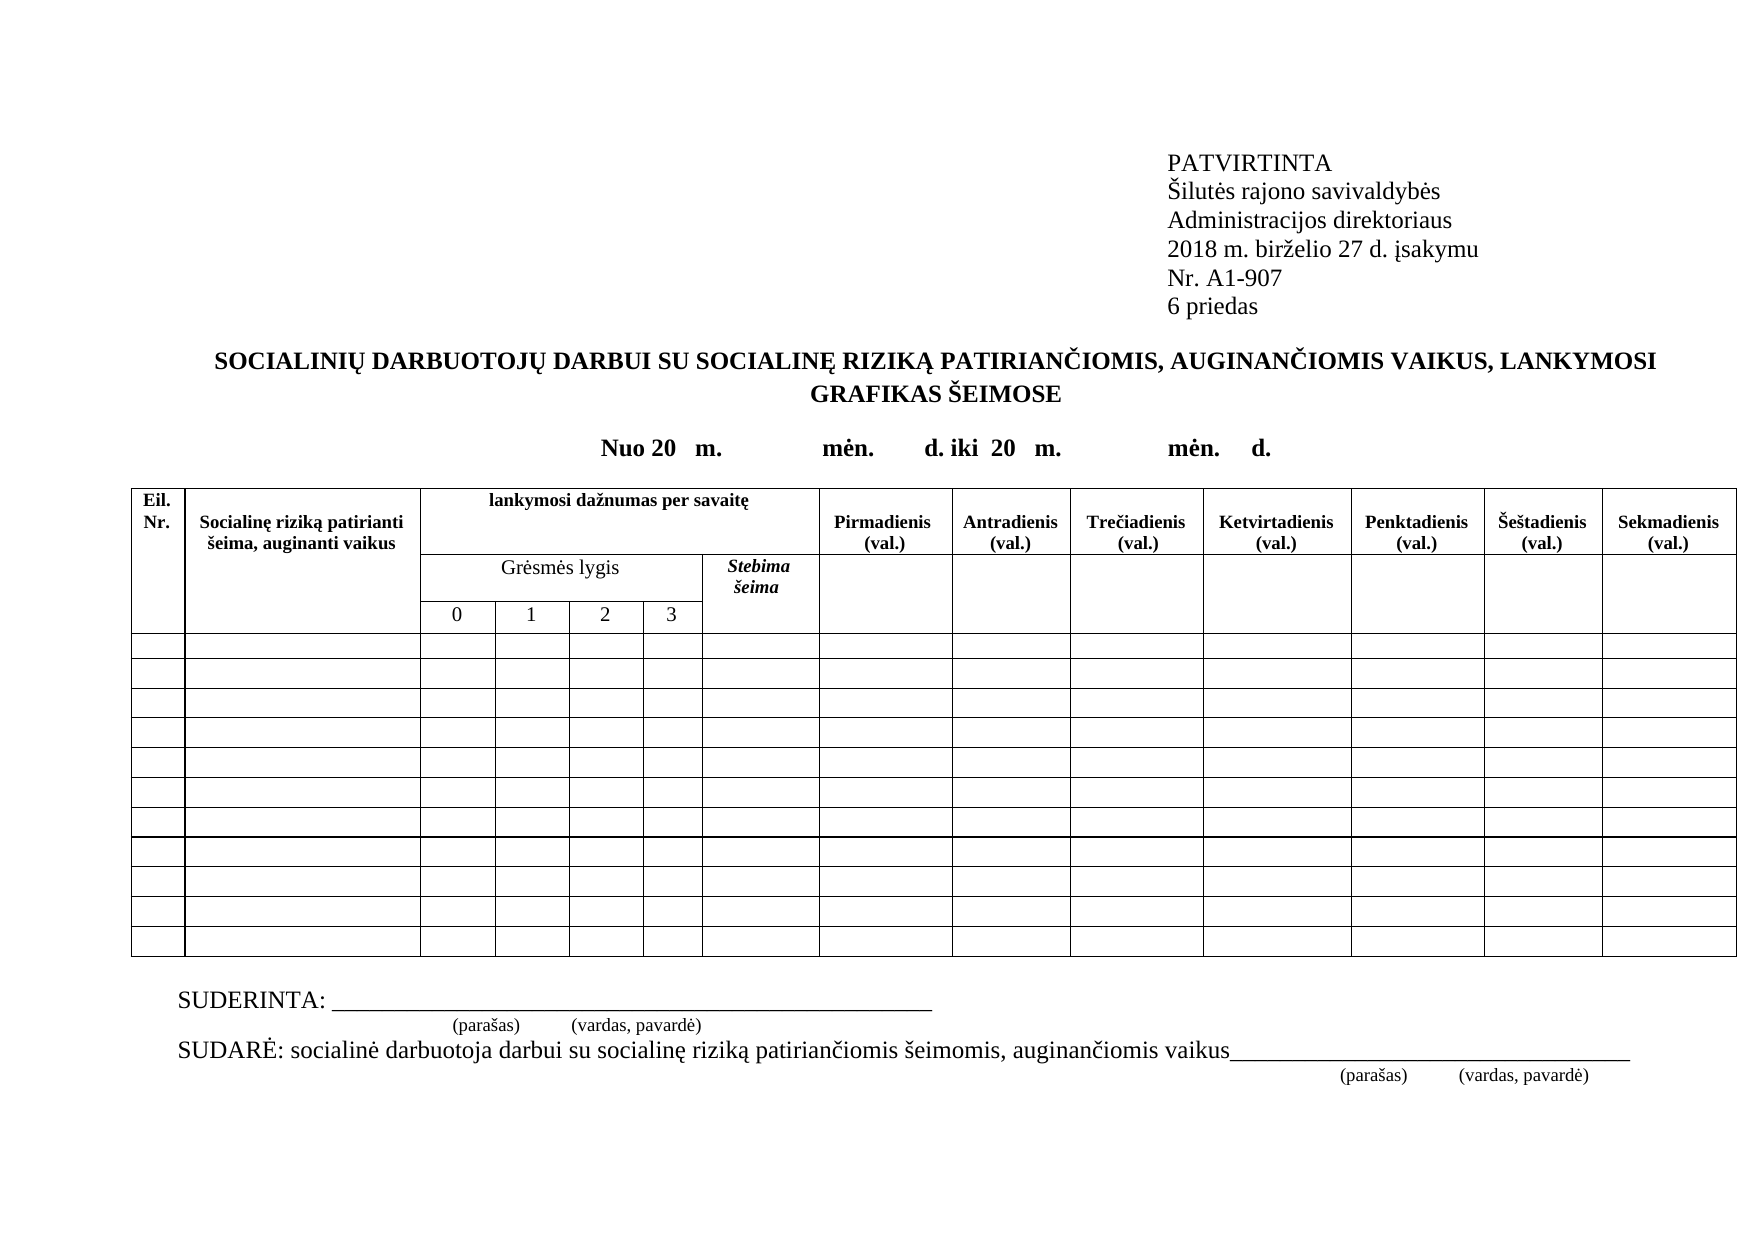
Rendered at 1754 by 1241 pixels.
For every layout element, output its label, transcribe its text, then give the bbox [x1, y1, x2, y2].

table_cell [953, 748, 1070, 777]
table_cell [1071, 659, 1203, 687]
table_cell [496, 634, 569, 658]
table_cell [496, 808, 569, 836]
table_cell [1485, 897, 1602, 926]
table_header Pirmadienis (val.) [820, 489, 952, 554]
text (parašas) (vardas, pavardė) [177, 1064, 1695, 1086]
table_cell [703, 927, 819, 956]
table_cell [820, 808, 952, 836]
table_cell [1352, 808, 1484, 836]
table_cell [1603, 689, 1736, 717]
table_cell [570, 808, 643, 836]
table_header Eil. Nr. [132, 489, 184, 632]
text SOCIALINIŲ DARBUOTOJŲ DARBUI SU SOCIALINĘ RIZIKĄ PATIRIANČIOMIS, AUGINANČIOMIS VAIKUS, LANKYMOSI GRAFIKAS ŠEIMOSE [177, 346, 1695, 408]
table_cell [132, 718, 184, 747]
table_cell [186, 897, 420, 926]
table_cell [820, 867, 952, 896]
text Nr. A1-907 [196, 263, 1695, 291]
table_header Šeštadienis (val.) [1485, 489, 1602, 554]
table_cell [953, 718, 1070, 747]
table_cell [953, 808, 1070, 836]
table_cell 1 [496, 602, 569, 632]
text SUDARĖ: socialinė darbuotoja darbui su socialinę riziką patiriančiomis šeimomis, auginančiomis vaikus________________________________ [177, 1036, 1695, 1064]
table_cell [1071, 867, 1203, 896]
table_cell [132, 748, 184, 777]
table_cell [1071, 927, 1203, 956]
table_cell [644, 808, 702, 836]
table_cell [1204, 778, 1351, 807]
table_cell [820, 555, 952, 632]
table_cell [132, 808, 184, 836]
table_cell [1352, 838, 1484, 866]
table_cell [953, 689, 1070, 717]
table_cell [496, 659, 569, 687]
table_cell [496, 897, 569, 926]
table_cell [1204, 808, 1351, 836]
table_cell [132, 867, 184, 896]
table_cell [186, 748, 420, 777]
text Šilutės rajono savivaldybės [196, 176, 1695, 205]
table_cell [496, 689, 569, 717]
table_cell [186, 689, 420, 717]
table_cell [703, 778, 819, 807]
table_cell [421, 659, 495, 687]
table_cell [1485, 689, 1602, 717]
table_cell [421, 808, 495, 836]
text 6 priedas [196, 291, 1695, 320]
table_cell [1071, 897, 1203, 926]
table_cell [820, 659, 952, 687]
table_cell [953, 927, 1070, 956]
table_cell [1071, 634, 1203, 658]
table_header Penktadienis (val.) [1352, 489, 1484, 554]
table_cell [1603, 748, 1736, 777]
table_cell [1485, 748, 1602, 777]
table_cell [703, 867, 819, 896]
table_cell [1352, 778, 1484, 807]
table_cell [570, 689, 643, 717]
table_cell [132, 927, 184, 956]
table_cell [703, 689, 819, 717]
table_cell [1204, 634, 1351, 658]
table_cell [1352, 748, 1484, 777]
table_cell [496, 748, 569, 777]
table_cell [421, 778, 495, 807]
table_cell [132, 838, 184, 866]
table_cell [1204, 659, 1351, 687]
table_cell [186, 927, 420, 956]
table_cell [820, 897, 952, 926]
table_cell [1204, 927, 1351, 956]
table_cell [1485, 838, 1602, 866]
table_cell [496, 718, 569, 747]
table_cell [570, 867, 643, 896]
table_cell [1071, 718, 1203, 747]
table_cell [421, 927, 495, 956]
table_cell [644, 718, 702, 747]
table_cell [1071, 808, 1203, 836]
table_cell [820, 718, 952, 747]
table_header Sekmadienis (val.) [1603, 489, 1736, 554]
table_cell [1603, 838, 1736, 866]
table_cell [1485, 808, 1602, 836]
table_cell [703, 659, 819, 687]
table_cell [570, 838, 643, 866]
table_cell [1603, 659, 1736, 687]
table_cell [186, 808, 420, 836]
table_cell [1603, 808, 1736, 836]
table_cell [1071, 778, 1203, 807]
table_cell [186, 634, 420, 658]
table_cell [820, 634, 952, 658]
table_cell [703, 634, 819, 658]
text SUDERINTA: ________________________________________________ [177, 985, 1695, 1014]
table_cell [570, 927, 643, 956]
table_header Socialinę riziką patirianti šeima, auginanti vaikus [186, 489, 420, 632]
table_cell [1603, 718, 1736, 747]
table_header Trečiadienis (val.) [1071, 489, 1203, 554]
table_cell [570, 634, 643, 658]
table_cell [703, 897, 819, 926]
table_cell [1352, 927, 1484, 956]
text 2018 m. birželio 27 d. įsakymu [196, 234, 1695, 263]
table_cell [132, 778, 184, 807]
table_cell [1204, 555, 1351, 632]
text Nuo 20 m. mėn. d. iki 20 m. mėn. d. [177, 433, 1695, 462]
table_cell [644, 867, 702, 896]
table_cell [1603, 867, 1736, 896]
table_cell [421, 867, 495, 896]
table_cell [421, 748, 495, 777]
table_cell [570, 718, 643, 747]
table_cell [1352, 634, 1484, 658]
table_cell 2 [570, 602, 643, 632]
table_cell [496, 927, 569, 956]
text Administracijos direktoriaus [196, 205, 1695, 234]
table_cell [421, 838, 495, 866]
table_cell [186, 718, 420, 747]
table_cell [1603, 555, 1736, 632]
table_cell [186, 838, 420, 866]
table_cell [1603, 778, 1736, 807]
table_cell [1352, 897, 1484, 926]
table_cell [1071, 555, 1203, 632]
text PATVIRTINTA [196, 148, 1695, 176]
table_cell [953, 634, 1070, 658]
table_cell [1071, 748, 1203, 777]
table_cell [1485, 778, 1602, 807]
table_cell [186, 867, 420, 896]
table_cell [132, 659, 184, 687]
table_cell [953, 867, 1070, 896]
table_cell [496, 778, 569, 807]
table_cell [1352, 659, 1484, 687]
table_cell [1204, 897, 1351, 926]
table_cell Grėsmės lygis [421, 555, 702, 601]
table_cell [703, 808, 819, 836]
table_cell [1485, 718, 1602, 747]
table_cell [1485, 634, 1602, 658]
table_cell [644, 659, 702, 687]
table_cell [496, 838, 569, 866]
table_cell [644, 634, 702, 658]
table_cell [186, 778, 420, 807]
table_cell [1603, 634, 1736, 658]
table_cell [953, 838, 1070, 866]
table_cell [953, 555, 1070, 632]
table_cell [132, 689, 184, 717]
table_cell [1071, 838, 1203, 866]
table_cell [1485, 555, 1602, 632]
table_cell [421, 718, 495, 747]
table_cell [644, 778, 702, 807]
table_header Antradienis (val.) [953, 489, 1070, 554]
table_cell [1204, 748, 1351, 777]
table_cell [1204, 689, 1351, 717]
table_cell [644, 838, 702, 866]
table_cell [820, 778, 952, 807]
table_cell [644, 897, 702, 926]
table_cell [1603, 927, 1736, 956]
table_cell [703, 748, 819, 777]
table_cell [1485, 867, 1602, 896]
table_cell [1204, 867, 1351, 896]
table_header lankymosi dažnumas per savaitę [421, 489, 819, 554]
table_cell [1071, 689, 1203, 717]
text (parašas) (vardas, pavardė) [177, 1014, 1695, 1036]
table_cell [1603, 897, 1736, 926]
table_cell [1204, 718, 1351, 747]
table_cell [1352, 718, 1484, 747]
table_cell [421, 897, 495, 926]
table_header Ketvirtadienis (val.) [1204, 489, 1351, 554]
table_cell [421, 634, 495, 658]
table_cell [1485, 927, 1602, 956]
table_cell [570, 659, 643, 687]
table_cell [496, 867, 569, 896]
table_cell [186, 659, 420, 687]
table_cell [132, 897, 184, 926]
table_cell [953, 659, 1070, 687]
table_cell [1352, 689, 1484, 717]
table_cell [570, 778, 643, 807]
table_cell [644, 689, 702, 717]
table_cell [953, 897, 1070, 926]
table_cell [820, 748, 952, 777]
table_cell [421, 689, 495, 717]
table_cell [1204, 838, 1351, 866]
table_cell [703, 718, 819, 747]
table_cell [570, 897, 643, 926]
table_cell [644, 927, 702, 956]
table_cell [820, 927, 952, 956]
table_cell [1485, 659, 1602, 687]
table_cell [132, 634, 184, 658]
table_cell [953, 778, 1070, 807]
table_cell [1352, 867, 1484, 896]
table_cell [820, 689, 952, 717]
table_cell [703, 838, 819, 866]
table_cell [820, 838, 952, 866]
table_cell [570, 748, 643, 777]
table_cell 0 [421, 602, 495, 632]
table_cell Stebima šeima [703, 555, 819, 632]
table_cell [1352, 555, 1484, 632]
table_cell 3 [644, 602, 702, 632]
table_cell [644, 748, 702, 777]
